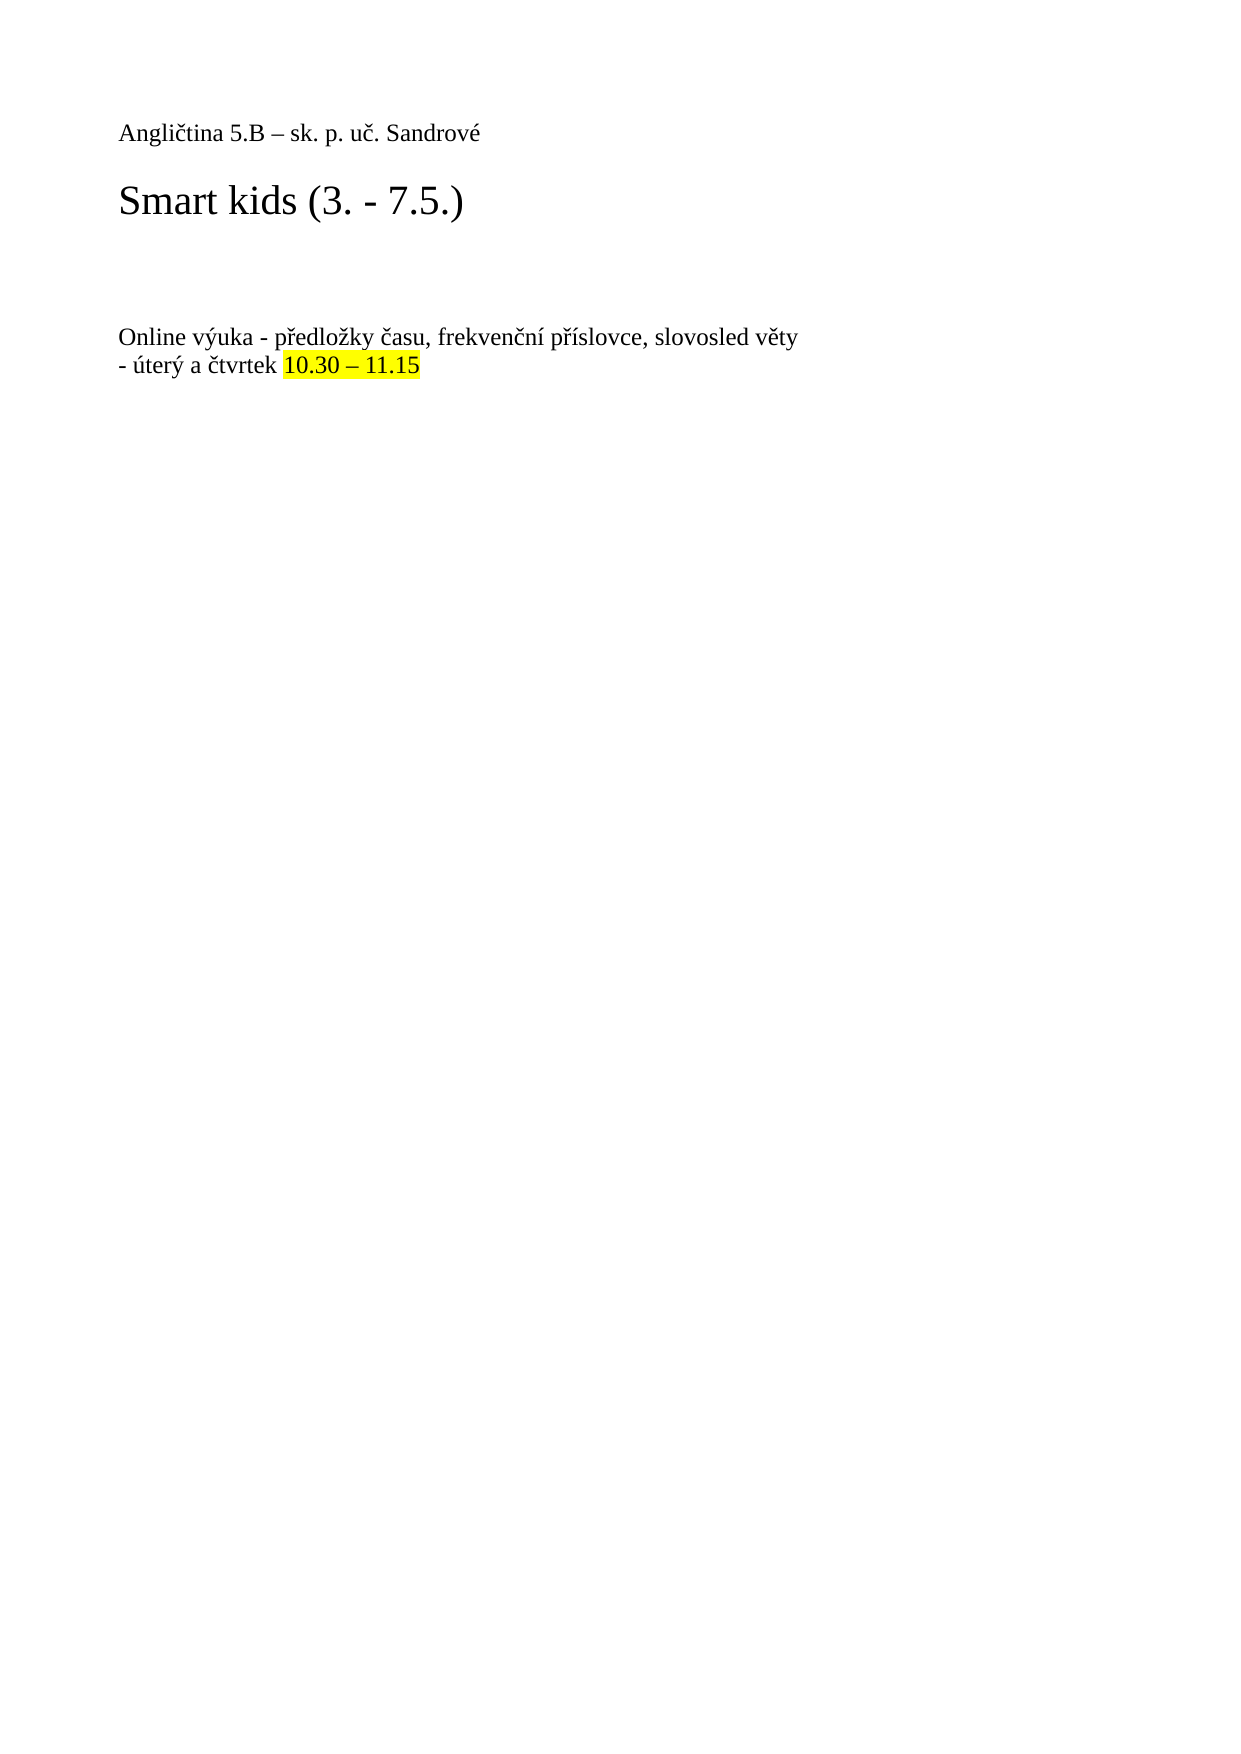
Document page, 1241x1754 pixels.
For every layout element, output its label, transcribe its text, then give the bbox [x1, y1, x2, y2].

text Smart kids (3. - 7.5.) [118, 176, 1122, 223]
text - úterý a čtvrtek 10.30 – 11.15 [118, 350, 1122, 379]
text Online výuka - předložky času, frekvenční příslovce, slovosled věty [118, 322, 1122, 350]
text Angličtina 5.B – sk. p. uč. Sandrové [118, 118, 1122, 147]
